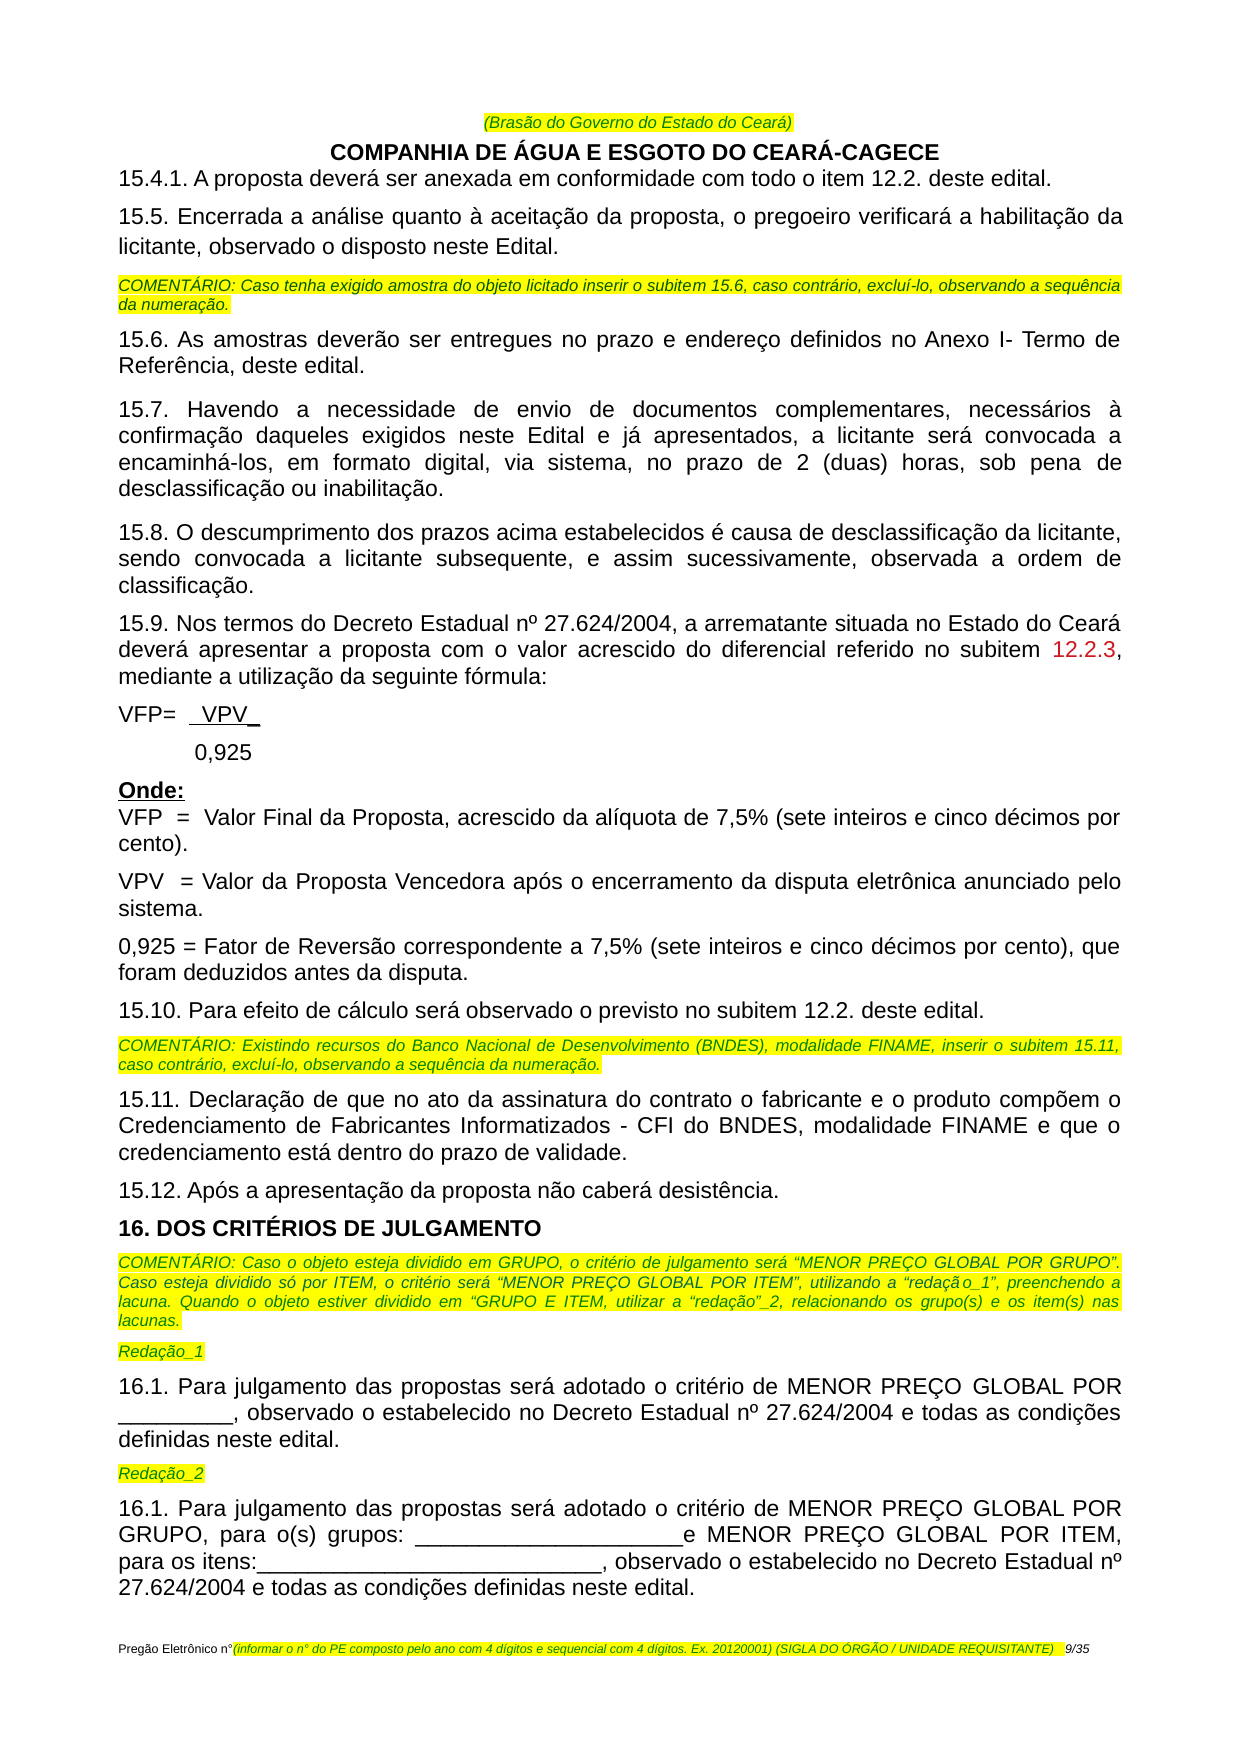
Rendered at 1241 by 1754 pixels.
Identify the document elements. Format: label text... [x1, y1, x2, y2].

text VFP= VPV_ [118, 701, 1122, 727]
text Redação_2 [118, 1464, 1122, 1483]
text COMENTÁRIO: Caso tenha exigido amostra do objeto licitado inserir o subitem 15.6, caso contrário, excluí-lo, observando a sequência da numeração. [118, 275, 1122, 314]
text 0,925 [118, 739, 1122, 766]
text 15.6. As amostras deverão ser entregues no prazo e endereço definidos no Anexo I- Termo de Referência, deste edital. [118, 326, 1122, 378]
text Onde: VFP = Valor Final da Proposta, acrescido da alíquota de 7,5% (sete inteiros e cinco décimos por cento). [118, 777, 1122, 856]
text 16.1. Para julgamento das propostas será adotado o critério de MENOR PREÇO GLOBAL POR _________, observado o estabelecido no Decreto Estadual nº 27.624/2004 e todas as condições definidas neste edital. [118, 1373, 1122, 1452]
text Redação_1 [118, 1342, 1122, 1361]
text 15.9. Nos termos do Decreto Estadual nº 27.624/2004, a arrematante situada no Estado do Ceará deverá apresentar a proposta com o valor acrescido do diferencial referido no subitem 12.2.3, mediante a utilização da seguinte fórmula: [118, 610, 1122, 689]
text VPV = Valor da Proposta Vencedora após o encerramento da disputa eletrônica anunciado pelo sistema. [118, 868, 1122, 921]
text 15.4.1. A proposta deverá ser anexada em conformidade com todo o item 12.2. deste edital. [118, 165, 1122, 191]
text COMENTÁRIO: Caso o objeto esteja dividido em GRUPO, o critério de julgamento será “MENOR PREÇO GLOBAL POR GRUPO”. Caso esteja dividido só por ITEM, o critério será “MENOR PREÇO GLOBAL POR ITEM”, utilizando a “redação_1”, preenchendo a lacuna. Quando o objeto estiver dividido em “GRUPO E ITEM, utilizar a “redação”_2, relacionando os grupo(s) e os item(s) nas lacunas. [118, 1253, 1122, 1330]
list 15.5. Encerrada a análise quanto à aceitação da proposta, o pregoeiro verificará a habilitação da licitante, observado o disposto neste Edital. [118, 203, 1124, 259]
text 16.1. Para julgamento das propostas será adotado o critério de MENOR PREÇO GLOBAL POR GRUPO, para o(s) grupos: _____________________e MENOR PREÇO GLOBAL POR ITEM, para os itens:___________________________, observado o estabelecido no Decreto Estadual nº 27.624/2004 e todas as condições definidas neste edital. [118, 1495, 1122, 1600]
text 15.8. O descumprimento dos prazos acima estabelecidos é causa de desclassificação da licitante, sendo convocada a licitante subsequente, e assim sucessivamente, observada a ordem de classificação. [118, 519, 1122, 598]
text 15.10. Para efeito de cálculo será observado o previsto no subitem 12.2. deste edital. [118, 997, 1122, 1024]
text COMENTÁRIO: Existindo recursos do Banco Nacional de Desenvolvimento (BNDES), modalidade FINAME, inserir o subitem 15.11, caso contrário, excluí-lo, observando a sequência da numeração. [118, 1036, 1122, 1074]
text 15.11. Declaração de que no ato da assinatura do contrato o fabricante e o produto compõem o Credenciamento de Fabricantes Informatizados - CFI do BNDES, modalidade FINAME e que o credenciamento está dentro do prazo de validade. [118, 1086, 1122, 1165]
text 0,925 = Fator de Reversão correspondente a 7,5% (sete inteiros e cinco décimos por cento), que foram deduzidos antes da disputa. [118, 933, 1122, 986]
list 15.7. Havendo a necessidade de envio de documentos complementares, necessários à confirmação daqueles exigidos neste Edital e já apresentados, a licitante será convocada a encaminhá-los, em formato digital, via sistema, no prazo de 2 (duas) horas, sob pena de desclassificação ou inabilitação. [118, 396, 1122, 501]
text 16. DOS CRITÉRIOS DE JULGAMENTO [118, 1215, 1122, 1241]
text 15.12. Após a apresentação da proposta não caberá desistência. [118, 1177, 1122, 1203]
